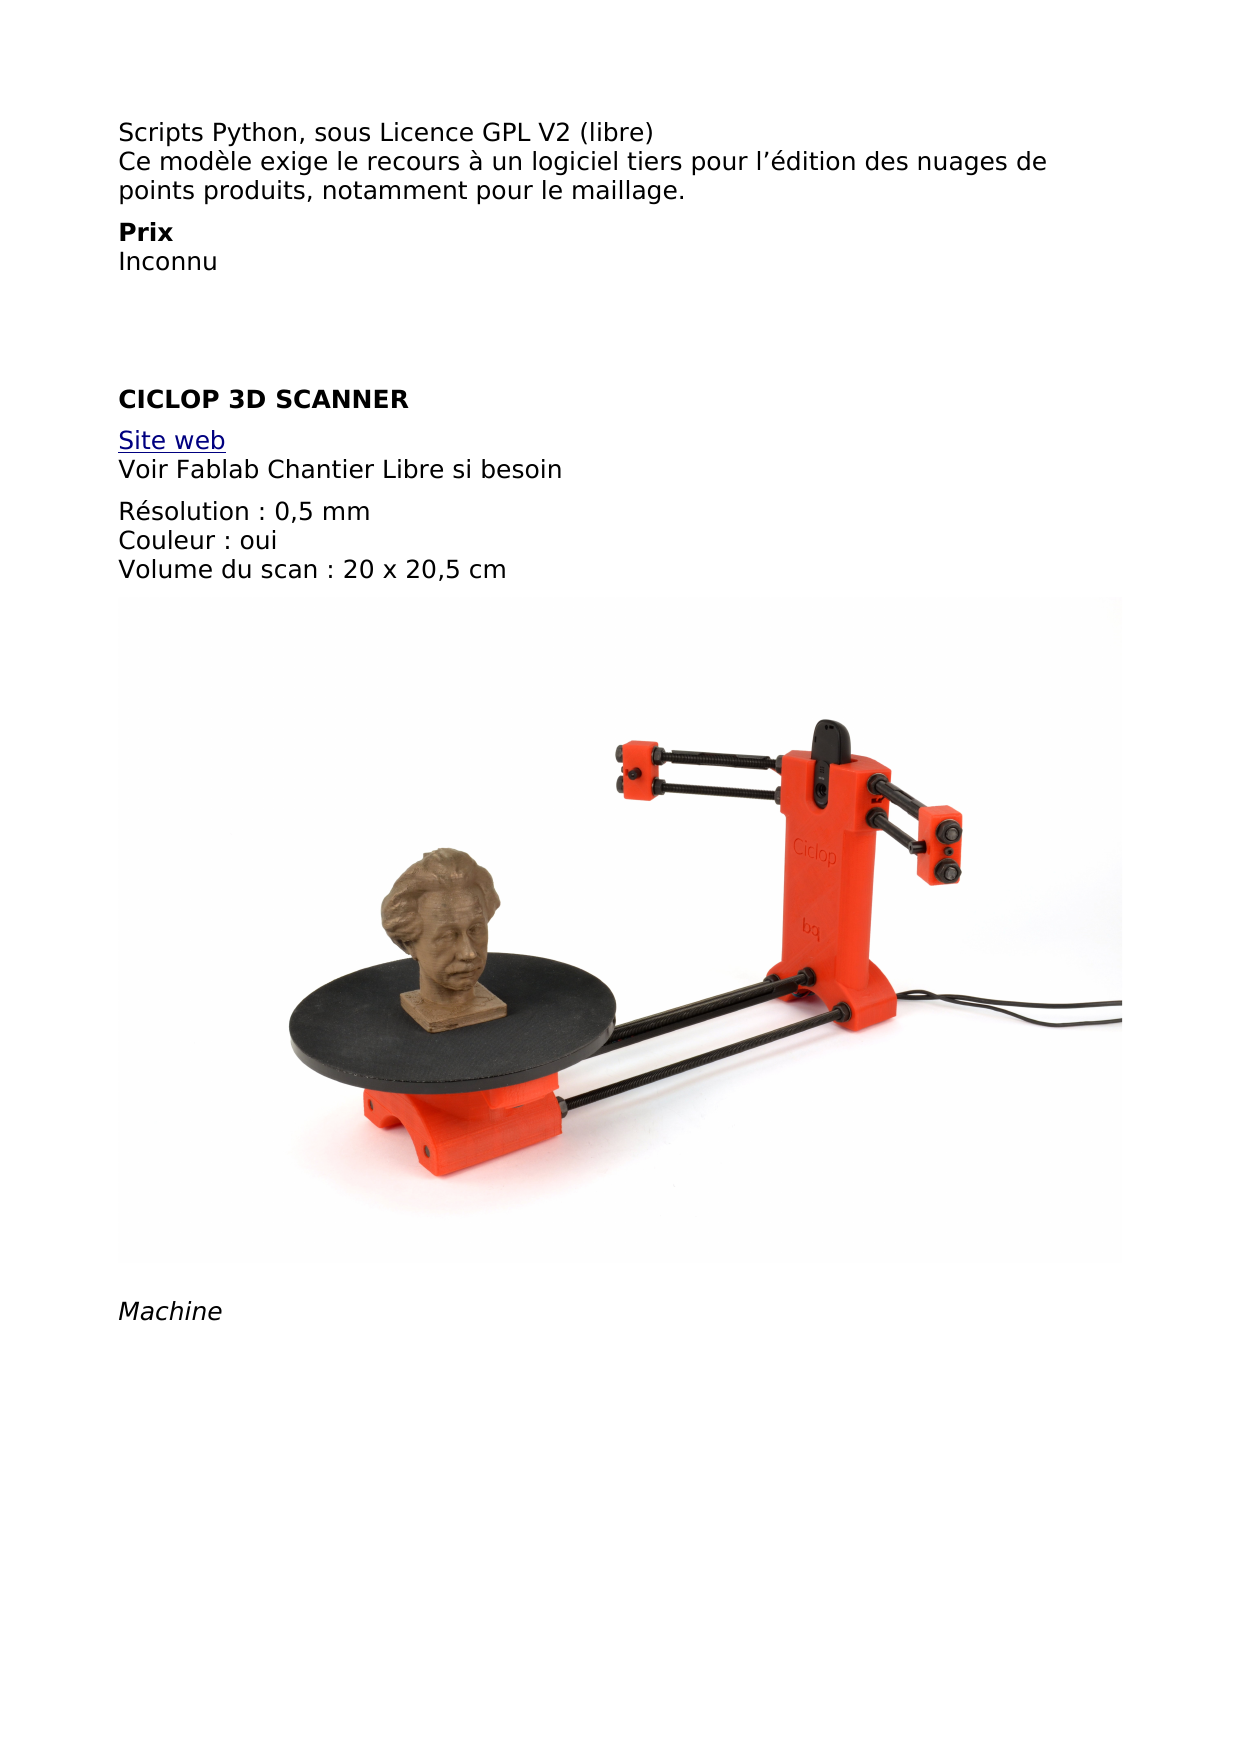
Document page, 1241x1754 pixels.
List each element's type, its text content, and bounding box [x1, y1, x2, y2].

text Résolution : 0,5 mm Couleur : oui Volume du scan : 20 x 20,5 cm [118, 497, 1122, 585]
text Site web Voir Fablab Chantier Libre si besoin [118, 426, 1122, 485]
text Machine [118, 1263, 1122, 1326]
picture [118, 597, 1123, 1263]
text Scripts Python, sous Licence GPL V2 (libre) Ce modèle exige le recours à un logiciel tiers pour l’édition des nuages de points produits, notamment pour le maillage. [118, 118, 1122, 206]
subtitle CICLOP 3D SCANNER [118, 385, 1122, 414]
text Prix Inconnu [118, 218, 1122, 276]
